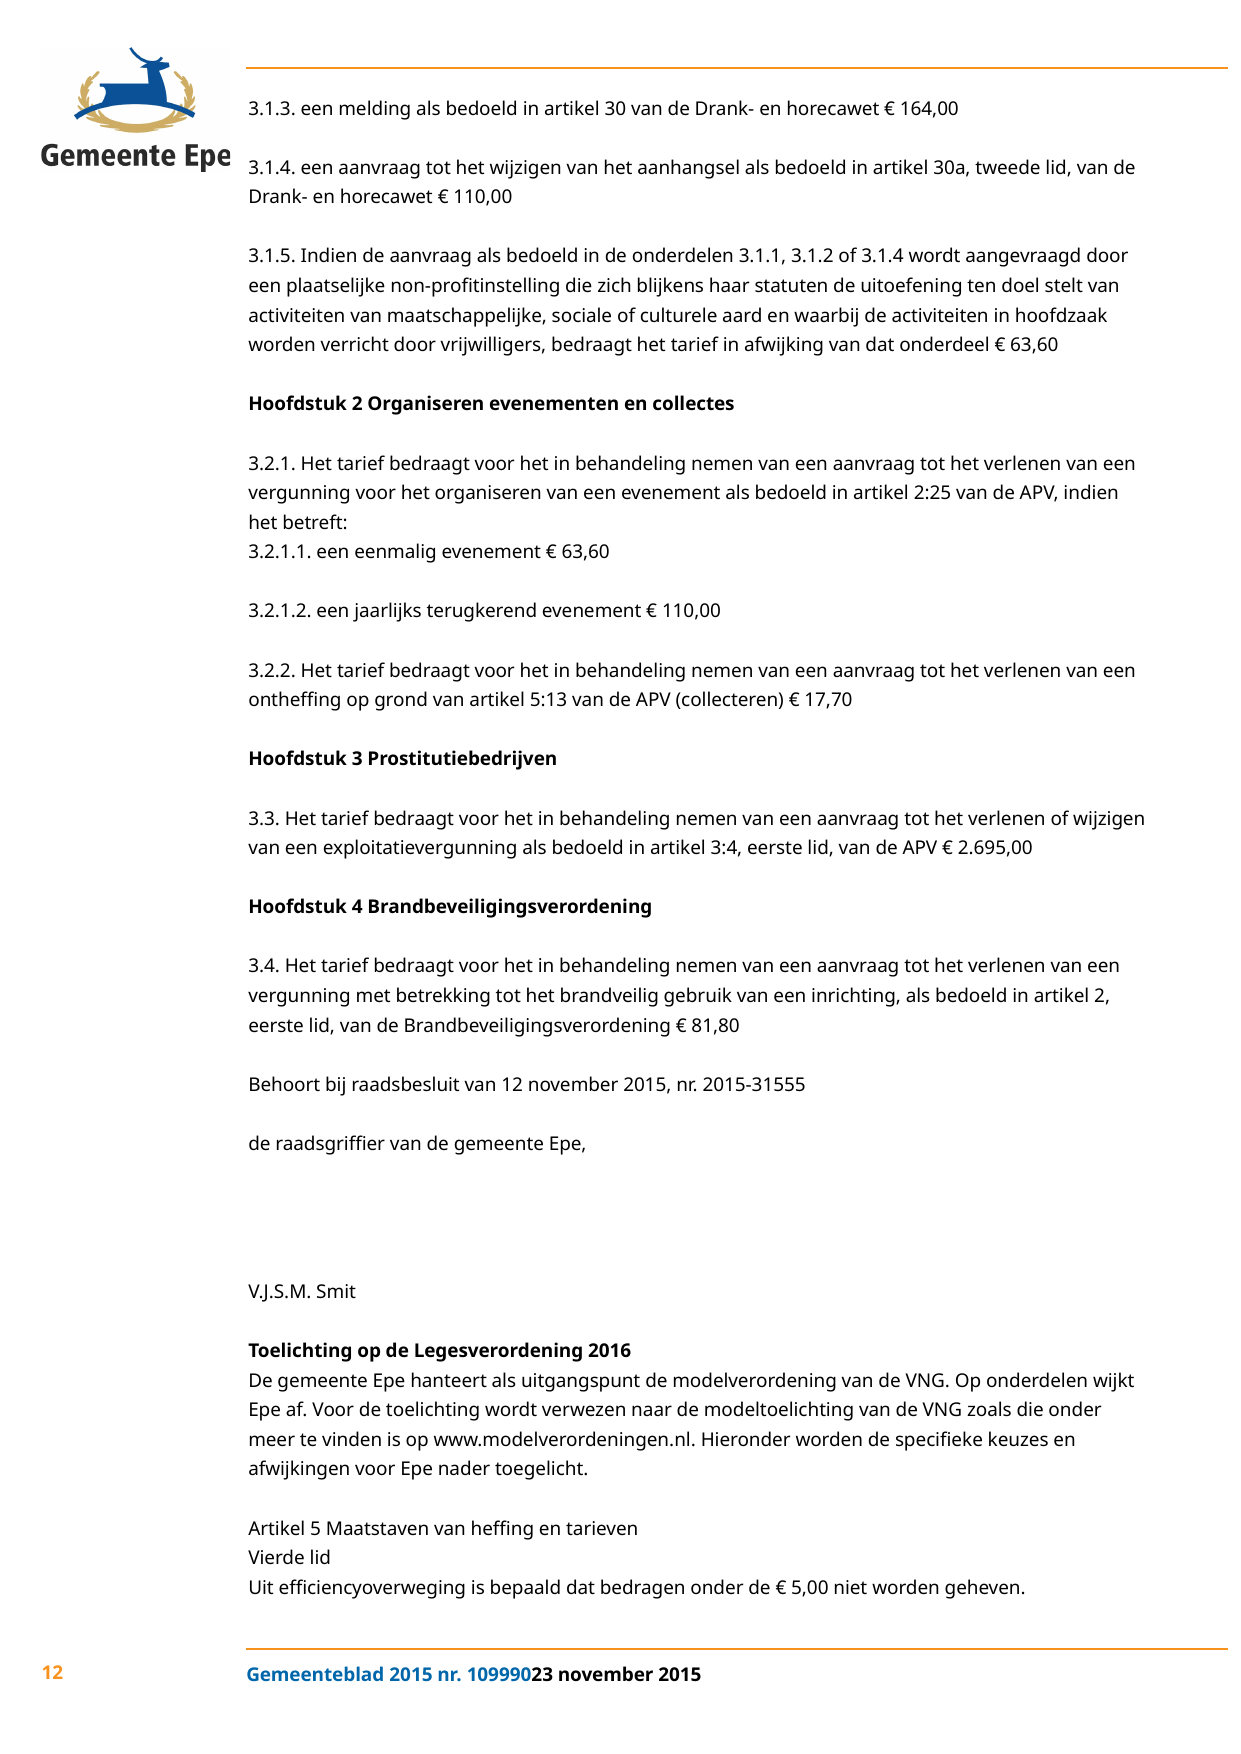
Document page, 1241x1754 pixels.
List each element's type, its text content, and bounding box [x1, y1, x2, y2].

text Hoofdstuk 3 Prostitutiebedrijven [248, 746, 1152, 771]
text Hoofdstuk 4 Brandbeveiligingsverordening [248, 893, 1152, 919]
text Toelichting op de Legesverordening 2016 [248, 1337, 1152, 1363]
text 3.4. Het tarief bedraagt voor het in behandeling nemen van een aanvraag tot het verlenen van een vergunning met betrekking tot het brandveilig gebruik van een inrichting, als bedoeld in artikel 2, eerste lid, van de Brandbeveiligingsverordening € 81,80 [248, 953, 1152, 1038]
text Hoofdstuk 2 Organiseren evenementen en collectes [248, 391, 1152, 416]
text 3.1.4. een aanvraag tot het wijzigen van het aanhangsel als bedoeld in artikel 30a, tweede lid, van de Drank- en horecawet € 110,00 [248, 154, 1152, 209]
text 3.2.2. Het tarief bedraagt voor het in behandeling nemen van een aanvraag tot het verlenen van een ontheffing op grond van artikel 5:13 van de APV (collecteren) € 17,70 [248, 657, 1152, 712]
text 3.2.1. Het tarief bedraagt voor het in behandeling nemen van een aanvraag tot het verlenen van een vergunning voor het organiseren van een evenement als bedoeld in artikel 2:25 van de APV, indien het betreft: [248, 450, 1152, 535]
text 3.1.3. een melding als bedoeld in artikel 30 van de Drank- en horecawet € 164,00 [248, 95, 1152, 121]
text Uit efficiencyoverweging is bepaald dat bedragen onder de € 5,00 niet worden geheven. [248, 1574, 1152, 1600]
text V.J.S.M. Smit [248, 1278, 1152, 1304]
text Vierde lid [248, 1544, 1152, 1570]
text 3.3. Het tarief bedraagt voor het in behandeling nemen van een aanvraag tot het verlenen of wijzigen van een exploitatievergunning als bedoeld in artikel 3:4, eerste lid, van de APV € 2.695,00 [248, 805, 1152, 860]
text 3.2.1.2. een jaarlijks terugkerend evenement € 110,00 [248, 598, 1152, 623]
text Behoort bij raadsbesluit van 12 november 2015, nr. 2015-31555 [248, 1071, 1152, 1097]
text de raadsgriffier van de gemeente Epe, [248, 1130, 1152, 1156]
text De gemeente Epe hanteert als uitgangspunt de modelverordening van de VNG. Op onderdelen wijkt Epe af. Voor de toelichting wordt verwezen naar de modeltoelichting van de VNG zoals die onder meer te vinden is op www.modelverordeningen.nl. Hieronder worden de specifieke keuzes en afwijkingen voor Epe nader toegelicht. [248, 1367, 1152, 1481]
text Artikel 5 Maatstaven van heffing en tarieven [248, 1515, 1152, 1541]
text 3.1.5. Indien de aanvraag als bedoeld in de onderdelen 3.1.1, 3.1.2 of 3.1.4 wordt aangevraagd door een plaatselijke non-profitinstelling die zich blijkens haar statuten de uitoefening ten doel stelt van activiteiten van maatschappelijke, sociale of culturele aard en waarbij de activiteiten in hoofdzaak worden verricht door vrijwilligers, bedraagt het tarief in afwijking van dat onderdeel € 63,60 [248, 243, 1152, 357]
text 3.2.1.1. een eenmalig evenement € 63,60 [248, 538, 1152, 564]
picture [41, 47, 231, 172]
